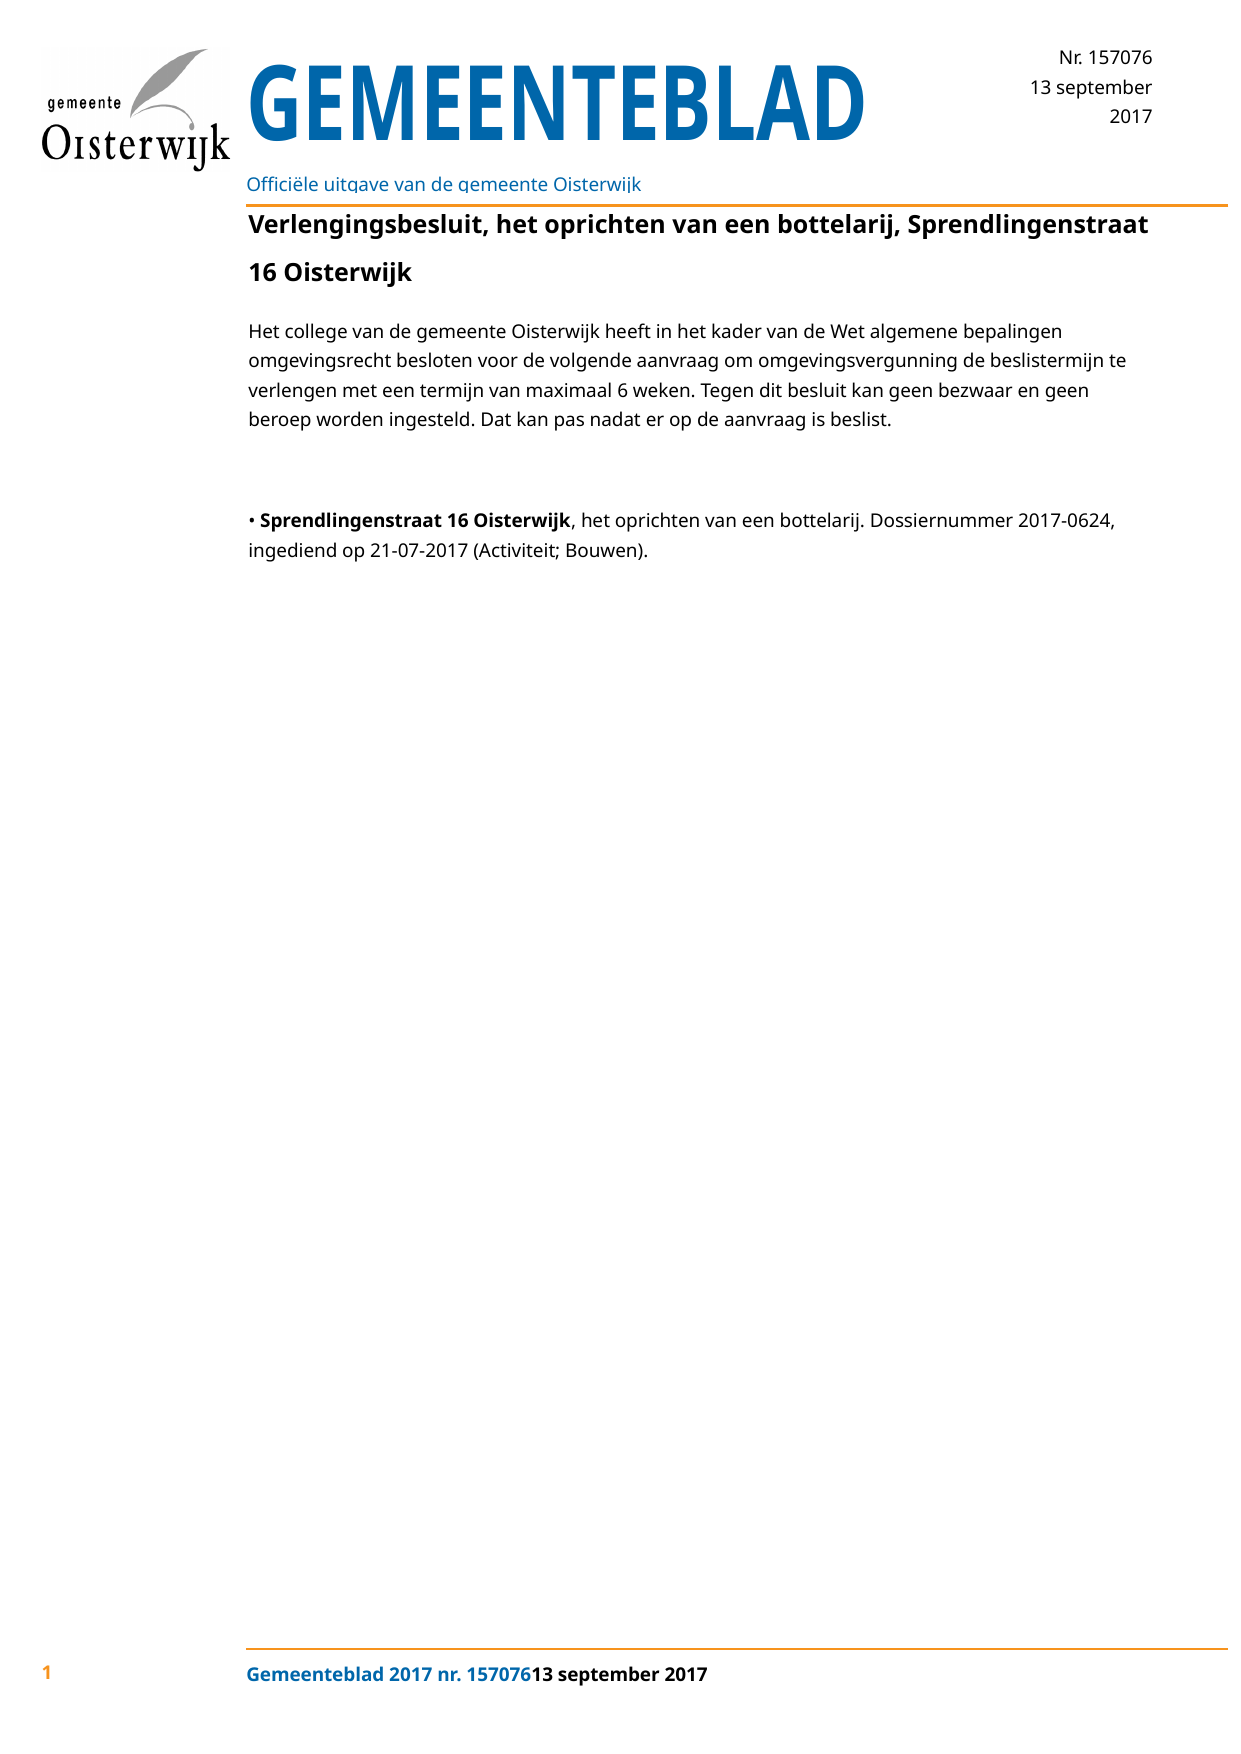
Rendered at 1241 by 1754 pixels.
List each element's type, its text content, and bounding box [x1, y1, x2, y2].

text • Sprendlingenstraat 16 Oisterwijk, het oprichten van een bottelarij. Dossiernummer 2017-0624, ingediend op 21-07-2017 (Activiteit; Bouwen). [248, 507, 1152, 563]
text Het college van de gemeente Oisterwijk heeft in het kader van de Wet algemene bepalingen omgevingsrecht besloten voor de volgende aanvraag om omgevingsvergunning de beslistermijn te verlengen met een termijn van maximaal 6 weken. Tegen dit besluit kan geen bezwaar en geen beroep worden ingesteld. Dat kan pas nadat er op de aanvraag is beslist. [248, 318, 1152, 432]
picture [41, 47, 231, 172]
text Verlengingsbesluit, het oprichten van een bottelarij, Sprendlingenstraat 16 Oisterwijk [248, 207, 1152, 288]
